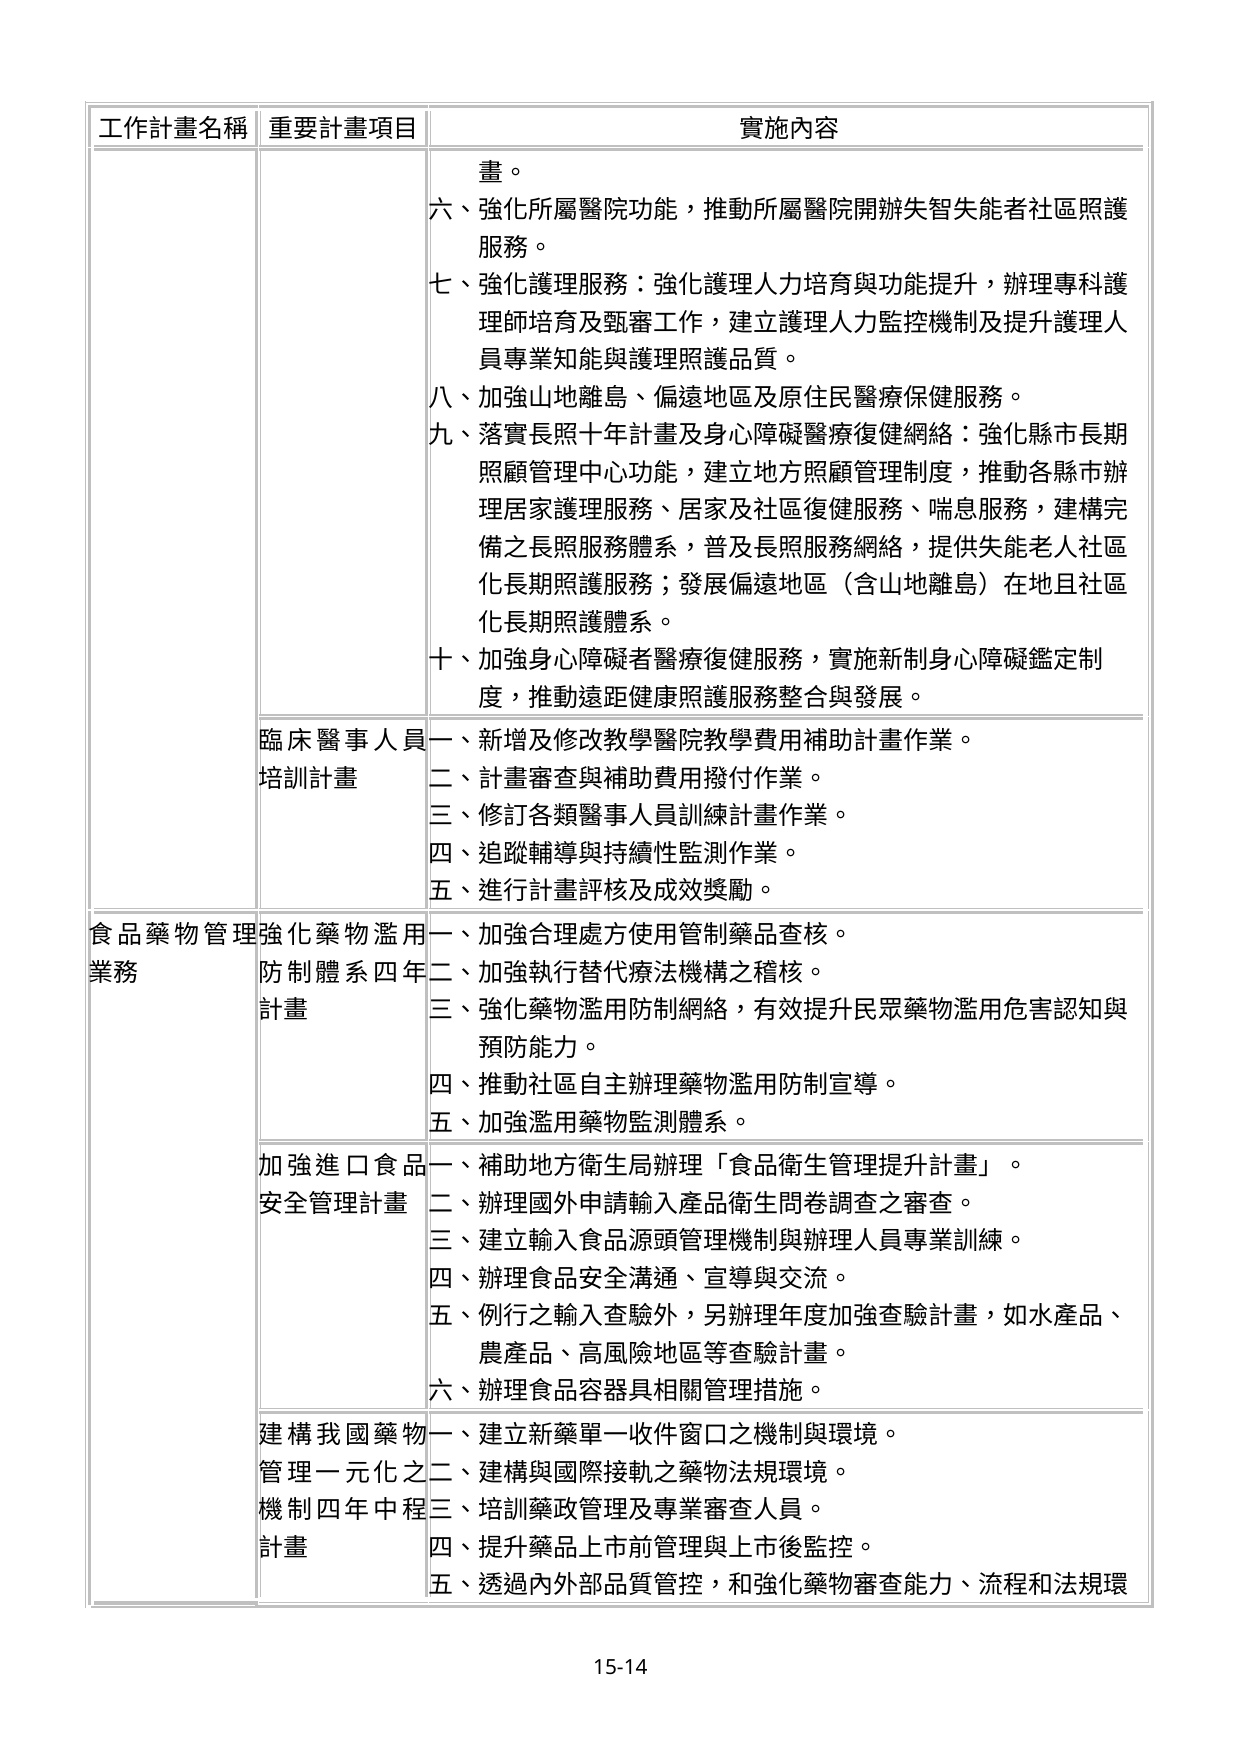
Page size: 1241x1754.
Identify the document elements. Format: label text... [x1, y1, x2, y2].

table_cell 建構我國藥物管理一元化之機制四年中程計畫 [258, 1408, 428, 1601]
table_cell 強化藥物濫用防制體系四年計畫 [261, 914, 425, 1139]
table_header 重要計畫項目 [258, 103, 428, 145]
table_cell 一、補助地方衛生局辦理「食品衛生管理提升計畫」。 二、辦理國外申請輸入產品衛生問卷調查之審查。 三、建立輸入食品源頭管理機制與辦理人員專業訓練。 四、辦理食品安全溝通、宣導與交流。 五、例行之輸入查驗外，另辦理年度加強查驗計畫，如水產品、農產品、高風險地區等查驗計畫。 六、辦理食品容器具相關管理措施。 [428, 1139, 1151, 1408]
table_cell [88, 145, 258, 908]
table_header 工作計畫名稱 [91, 108, 258, 145]
table_cell [261, 151, 425, 714]
table_cell 加強進口食品安全管理計畫 [261, 1145, 425, 1408]
table_cell 臨床醫事人員培訓計畫 [261, 720, 425, 908]
table_cell 畫。 六、強化所屬醫院功能，推動所屬醫院開辦失智失能者社區照護服務。 七、強化護理服務：強化護理人力培育與功能提升，辦理專科護理師培育及甄審工作，建立護理人力監控機制及提升護理人員專業知能與護理照護品質。 八、加強山地離島、偏遠地區及原住民醫療保健服務。 九、落實長照十年計畫及身心障礙醫療復健網絡：強化縣市長期照顧管理中心功能，建立地方照顧管理制度，推動各縣巿辦理居家護理服務、居家及社區復健服務、喘息服務，建構完備之長照服務體系，普及長照服務網絡，提供失能老人社區化長期照護服務；發展偏遠地區（含山地離島）在地且社區化長期照護體系。 十、加強身心障礙者醫療復健服務，實施新制身心障礙鑑定制度，推動遠距健康照護服務整合與發展。 [428, 145, 1151, 714]
table_header 實施內容 [428, 103, 1151, 145]
table_cell 一、新增及修改教學醫院教學費用補助計畫作業。 二、計畫審查與補助費用撥付作業。 三、修訂各類醫事人員訓練計畫作業。 四、追蹤輔導與持續性監測作業。 五、進行計畫評核及成效獎勵。 [428, 714, 1151, 908]
table_cell 一、建立新藥單一收件窗口之機制與環境。 二、建構與國際接軌之藥物法規環境。 三、培訓藥政管理及專業審查人員。 四、提升藥品上市前管理與上市後監控。 五、透過內外部品質管控，和強化藥物審查能力、流程和法規環 [428, 1408, 1151, 1601]
table_cell 食品藥物管理業務 [88, 908, 258, 1601]
table_cell 一、加強合理處方使用管制藥品查核。 二、加強執行替代療法機構之稽核。 三、強化藥物濫用防制網絡，有效提升民眾藥物濫用危害認知與預防能力。 四、推動社區自主辦理藥物濫用防制宣導。 五、加強濫用藥物監測體系。 [428, 908, 1151, 1139]
